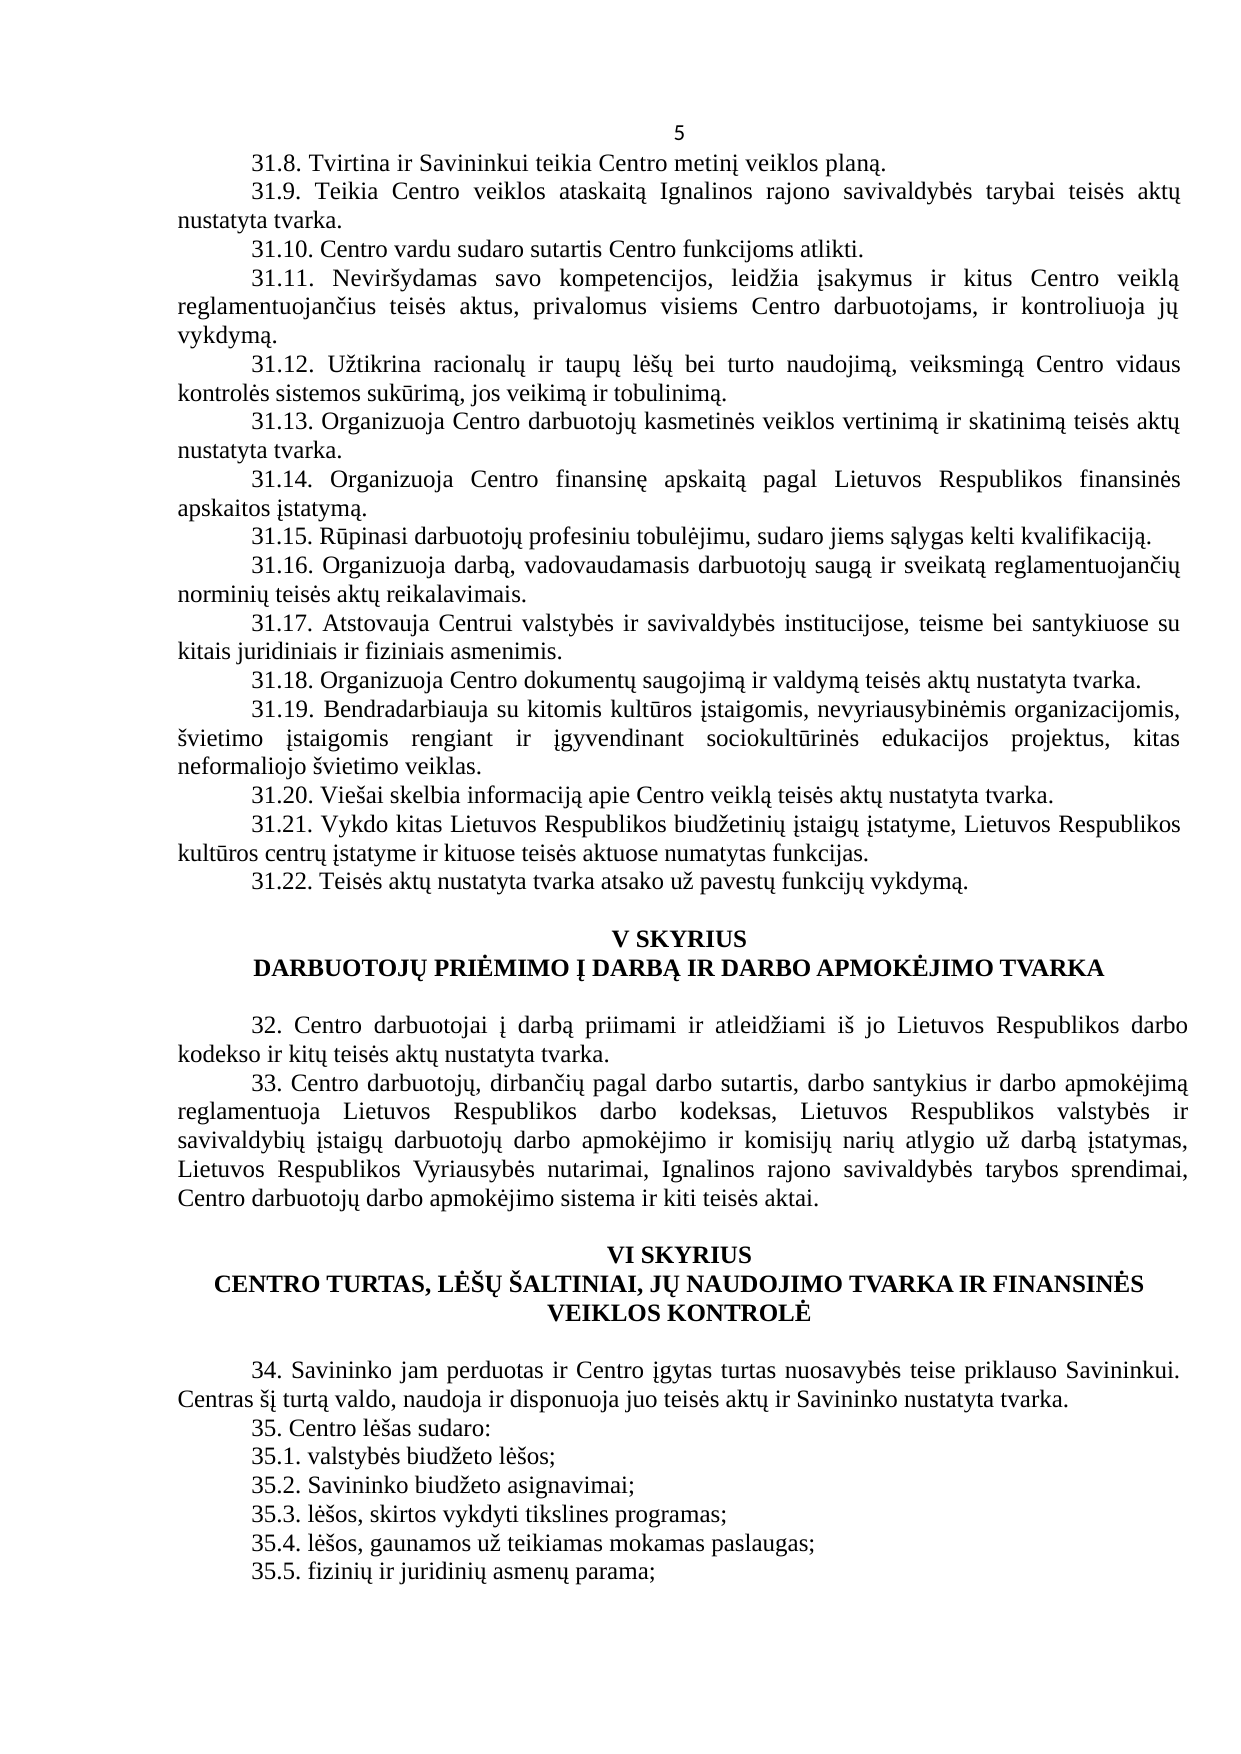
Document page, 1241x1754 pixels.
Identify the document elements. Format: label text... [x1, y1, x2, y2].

text 31.18. Organizuoja Centro dokumentų saugojimą ir valdymą teisės aktų nustatyta tvarka. [177, 665, 1181, 694]
text 31.13. Organizuoja Centro darbuotojų kasmetinės veiklos vertinimą ir skatinimą teisės aktų nustatyta tvarka. [177, 406, 1181, 464]
text 35.1. valstybės biudžeto lėšos; [177, 1441, 1181, 1470]
text 31.16. Organizuoja darbą, vadovaudamasis darbuotojų saugą ir sveikatą reglamentuojančių norminių teisės aktų reikalavimais. [177, 550, 1181, 608]
text 31.12. Užtikrina racionalų ir taupų lėšų bei turto naudojimą, veiksmingą Centro vidaus kontrolės sistemos sukūrimą, jos veikimą ir tobulinimą. [177, 349, 1181, 406]
text 31.14. Organizuoja Centro finansinę apskaitą pagal Lietuvos Respublikos finansinės apskaitos įstatymą. [177, 464, 1181, 521]
text 35.5. fizinių ir juridinių asmenų parama; [177, 1556, 1181, 1585]
text 35.4. lėšos, gaunamos už teikiamas mokamas paslaugas; [177, 1528, 1181, 1556]
text 35.3. lėšos, skirtos vykdyti tikslines programas; [177, 1499, 1181, 1528]
text CENTRO TURTAS, LĖŠŲ ŠALTINIAI, JŲ NAUDOJIMO TVARKA IR FINANSINĖS VEIKLOS KONTROLĖ [177, 1269, 1181, 1326]
text 31.11. Neviršydamas savo kompetencijos, leidžia įsakymus ir kitus Centro veiklą reglamentuojančius teisės aktus, privalomus visiems Centro darbuotojams, ir kontroliuoja jų vykdymą. [177, 263, 1181, 349]
text 31.9. Teikia Centro veiklos ataskaitą Ignalinos rajono savivaldybės tarybai teisės aktų nustatyta tvarka. [177, 176, 1181, 234]
text DARBUOTOJŲ PRIĖMIMO Į DARBĄ IR DARBO APMOKĖJIMO TVARKA [177, 953, 1181, 981]
text VI SKYRIUS [177, 1240, 1181, 1269]
text V SKYRIUS [177, 924, 1181, 953]
text 31.17. Atstovauja Centrui valstybės ir savivaldybės institucijose, teisme bei santykiuose su kitais juridiniais ir fiziniais asmenimis. [177, 608, 1181, 665]
text 31.20. Viešai skelbia informaciją apie Centro veiklą teisės aktų nustatyta tvarka. [177, 780, 1181, 809]
text 33. Centro darbuotojų, dirbančių pagal darbo sutartis, darbo santykius ir darbo apmokėjimą reglamentuoja Lietuvos Respublikos darbo kodeksas, Lietuvos Respublikos valstybės ir savivaldybių įstaigų darbuotojų darbo apmokėjimo ir komisijų narių atlygio už darbą įstatymas, Lietuvos Respublikos Vyriausybės nutarimai, Ignalinos rajono savivaldybės tarybos sprendimai, Centro darbuotojų darbo apmokėjimo sistema ir kiti teisės aktai. [177, 1068, 1189, 1211]
text 31.22. Teisės aktų nustatyta tvarka atsako už pavestų funkcijų vykdymą. [177, 866, 1181, 895]
text 32. Centro darbuotojai į darbą priimami ir atleidžiami iš jo Lietuvos Respublikos darbo kodekso ir kitų teisės aktų nustatyta tvarka. [177, 1010, 1189, 1068]
text 31.15. Rūpinasi darbuotojų profesiniu tobulėjimu, sudaro jiems sąlygas kelti kvalifikaciją. [177, 521, 1181, 550]
text 35. Centro lėšas sudaro: [177, 1413, 1181, 1441]
text 31.8. Tvirtina ir Savininkui teikia Centro metinį veiklos planą. [177, 148, 1181, 176]
text 31.19. Bendradarbiauja su kitomis kultūros įstaigomis, nevyriausybinėmis organizacijomis, švietimo įstaigomis rengiant ir įgyvendinant sociokultūrinės edukacijos projektus, kitas neformaliojo švietimo veiklas. [177, 694, 1181, 780]
text 31.10. Centro vardu sudaro sutartis Centro funkcijoms atlikti. [177, 234, 1181, 263]
text 35.2. Savininko biudžeto asignavimai; [177, 1470, 1181, 1499]
text 31.21. Vykdo kitas Lietuvos Respublikos biudžetinių įstaigų įstatyme, Lietuvos Respublikos kultūros centrų įstatyme ir kituose teisės aktuose numatytas funkcijas. [177, 809, 1181, 866]
text 34. Savininko jam perduotas ir Centro įgytas turtas nuosavybės teise priklauso Savininkui. Centras šį turtą valdo, naudoja ir disponuoja juo teisės aktų ir Savininko nustatyta tvarka. [177, 1355, 1181, 1413]
